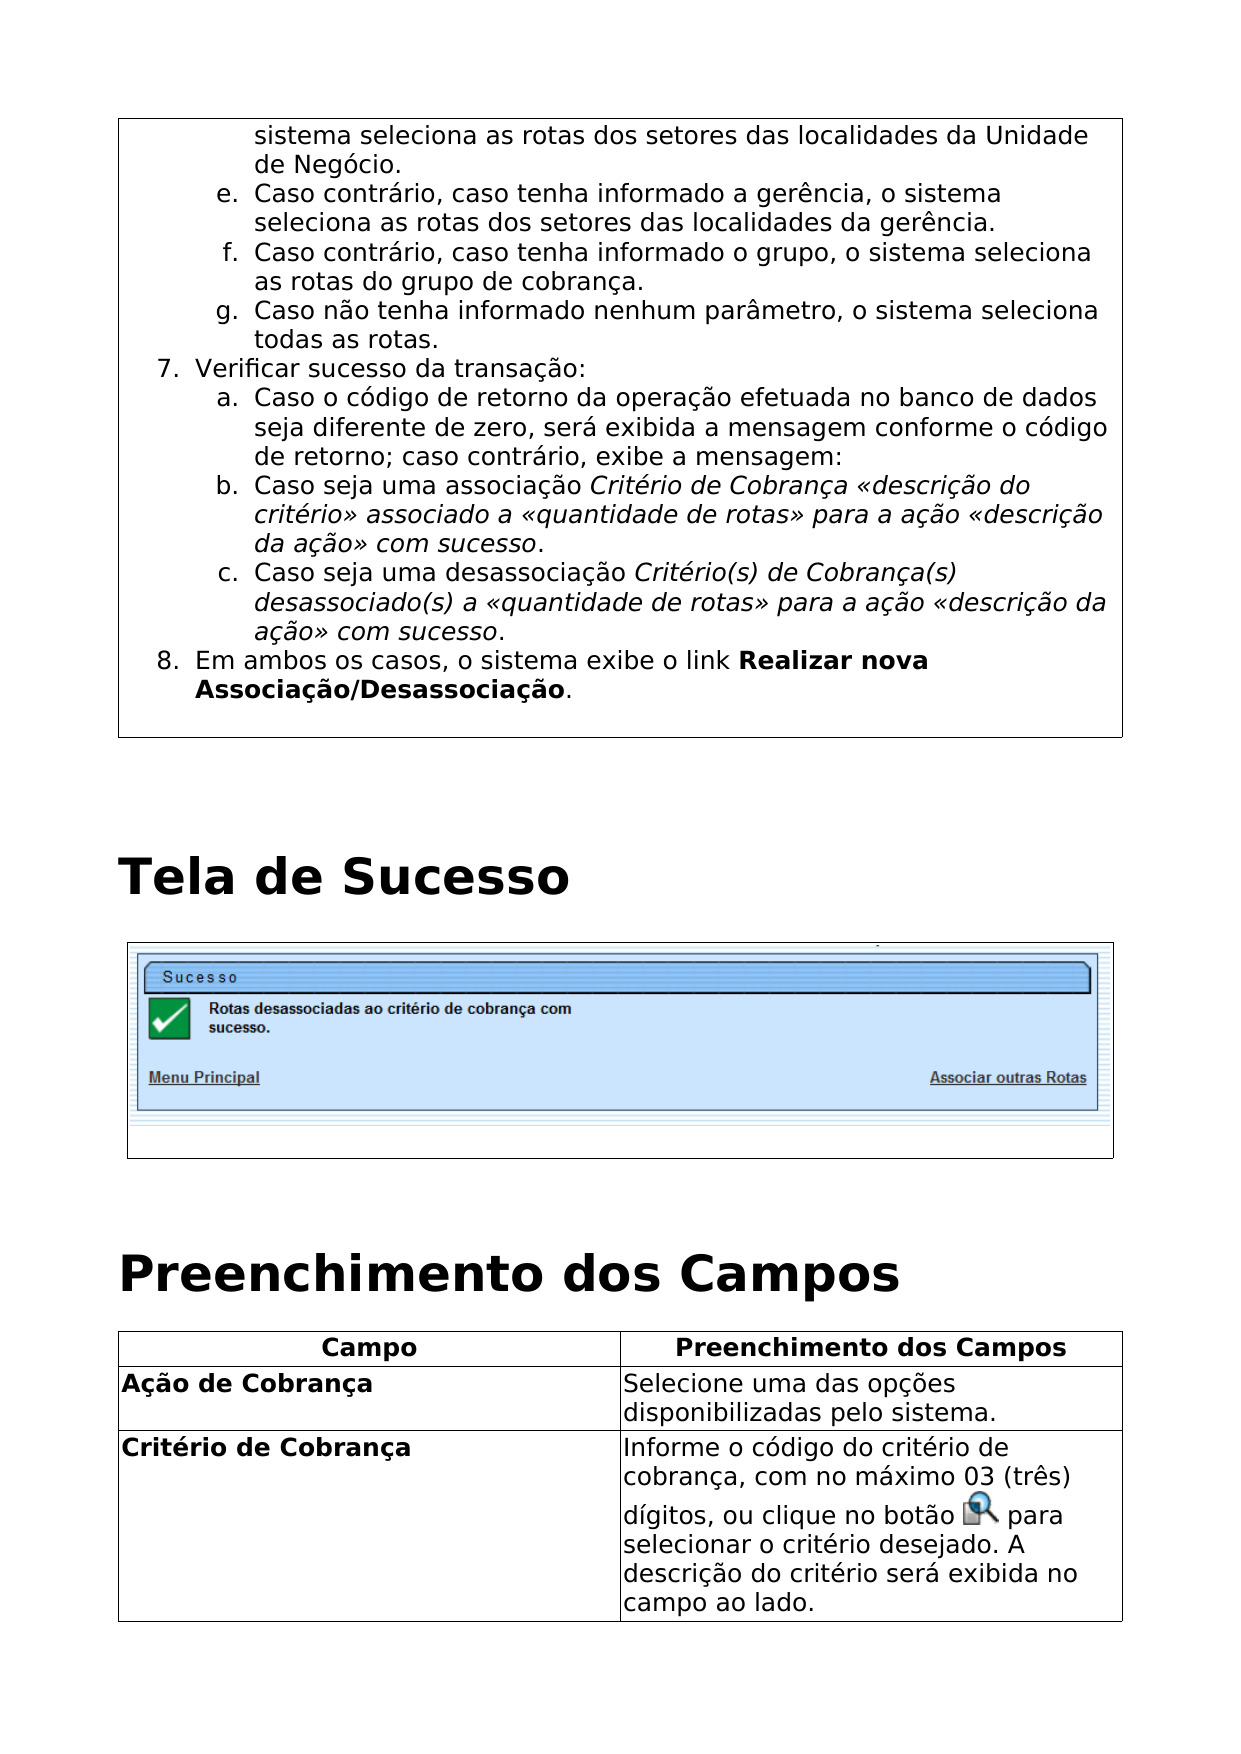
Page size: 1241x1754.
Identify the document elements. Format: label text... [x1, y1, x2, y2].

subtitle Tela de Sucesso [118, 848, 1122, 906]
table_header Campo [119, 1332, 620, 1366]
table_header [128, 943, 1113, 1158]
table_header Preenchimento dos Campos [621, 1332, 1122, 1366]
table_cell Critério de Cobrança [119, 1431, 620, 1621]
picture [129, 945, 1111, 1126]
subtitle Preenchimento dos Campos [118, 1245, 1122, 1303]
table_header sistema seleciona as rotas dos setores das localidades da Unidade de Negócio. Caso contrário, caso tenha informado a gerência, o sistema seleciona as rotas dos setores das localidades da gerência. Caso contrário, caso tenha informado o grupo, o sistema seleciona as rotas do grupo de cobrança. Caso não tenha informado nenhum parâmetro, o sistema seleciona todas as rotas. Verificar sucesso da transação: Caso o código de retorno da operação efetuada no banco de dados seja diferente de zero, será exibida a mensagem conforme o código de retorno; caso contrário, exibe a mensagem: Caso seja uma associação Critério de Cobrança «descrição do critério» associado a «quantidade de rotas» para a ação «descrição da ação» com sucesso. Caso seja uma desassociação Critério(s) de Cobrança(s) desassociado(s) a «quantidade de rotas» para a ação «descrição da ação» com sucesso. Em ambos os casos, o sistema exibe o link Realizar nova Associação/Desassociação. [119, 119, 1122, 737]
table_cell Informe o código do critério de cobrança, com no máximo 03 (três) dígitos, ou clique no botão para selecionar o critério desejado. A descrição do critério será exibida no campo ao lado. [621, 1431, 1122, 1621]
table_cell Selecione uma das opções disponibilizadas pelo sistema. [621, 1367, 1122, 1430]
table_cell Ação de Cobrança [119, 1367, 620, 1430]
picture [963, 1491, 999, 1525]
